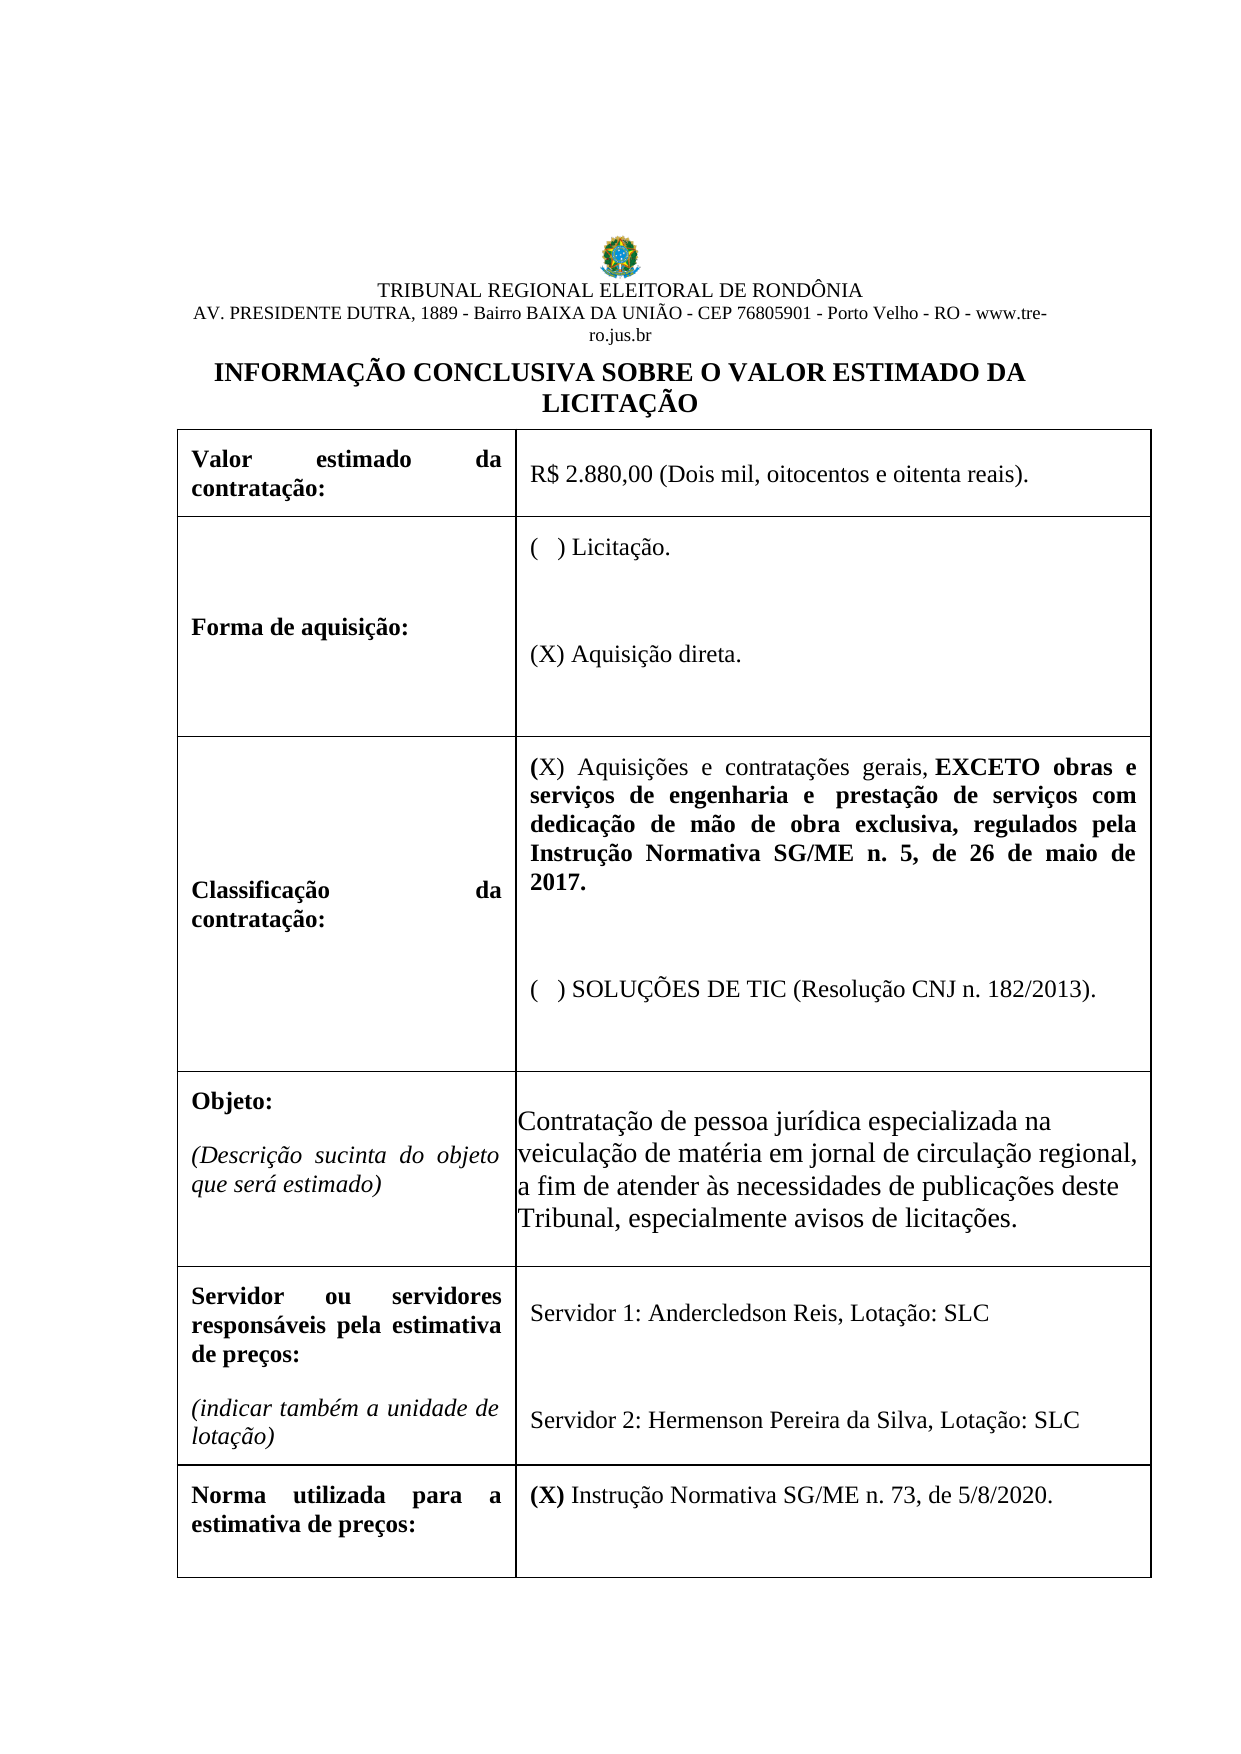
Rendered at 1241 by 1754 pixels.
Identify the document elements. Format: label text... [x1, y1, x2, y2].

text INFORMAÇÃO CONCLUSIVA SOBRE O VALOR ESTIMADO DA LICITAÇÃO [177, 356, 1063, 418]
text TRIBUNAL REGIONAL ELEITORAL DE RONDÔNIA [177, 278, 1063, 302]
table_cell Norma utilizada para a estimativa de preços: [178, 1466, 515, 1577]
table_cell (X) Aquisições e contratações gerais, EXCETO obras e serviços de engenharia e prestação de serviços com dedicação de mão de obra exclusiva, regulados pela Instrução Normativa SG/ME n. 5, de 26 de maio de 2017. ( ) SOLUÇÕES DE TIC (Resolução CNJ n. 182/2013). [517, 737, 1150, 1071]
text AV. PRESIDENTE DUTRA, 1889 - Bairro BAIXA DA UNIÃO - CEP 76805901 - Porto Velho - RO - www.tre-ro.jus.br [177, 302, 1063, 345]
table_header R$ 2.880,00 (Dois mil, oitocentos e oitenta reais). [517, 430, 1150, 516]
table_cell Objeto: (Descrição sucinta do objeto que será estimado) [178, 1072, 515, 1266]
table_header Valor estimado da contratação: [178, 430, 515, 516]
table_cell Classificação da contratação: [178, 737, 515, 1071]
table_cell Forma de aquisição: [178, 517, 515, 736]
table_cell Servidor ou servidores responsáveis pela estimativa de preços: (indicar também a unidade de lotação) [178, 1267, 515, 1464]
table_cell Servidor 1: Andercledson Reis, Lotação: SLC Servidor 2: Hermenson Pereira da Silva, Lotação: SLC [517, 1267, 1150, 1464]
table_cell (X) Instrução Normativa SG/ME n. 73, de 5/8/2020. [517, 1466, 1150, 1577]
table_cell ( ) Licitação. (X) Aquisição direta. [517, 517, 1150, 736]
table_cell Contratação de pessoa jurídica especializada na veiculação de matéria em jornal de circulação regional, a fim de atender às necessidades de publicações deste Tribunal, especialmente avisos de licitações. [517, 1072, 1150, 1266]
